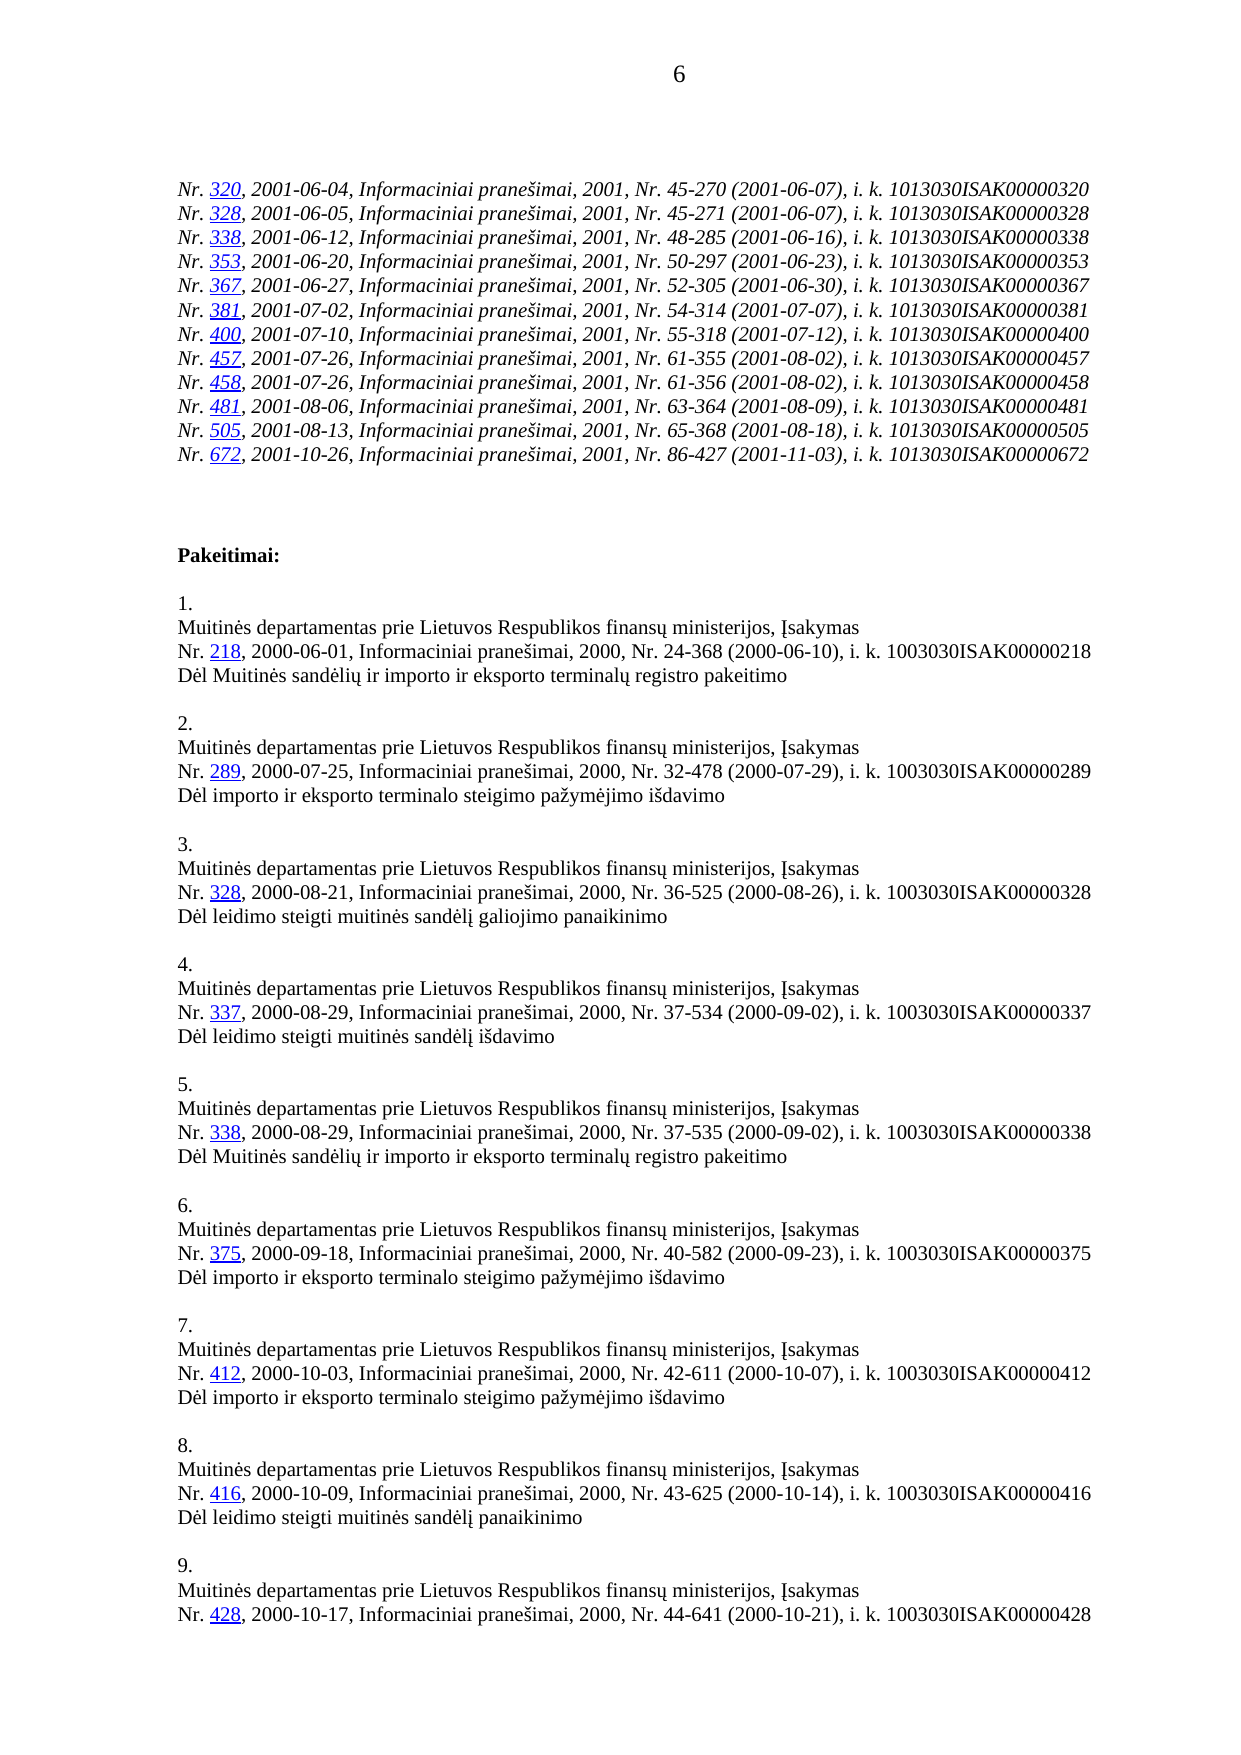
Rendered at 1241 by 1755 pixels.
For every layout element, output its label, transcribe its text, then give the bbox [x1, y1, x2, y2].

text Nr. 367, 2001-06-27, Informaciniai pranešimai, 2001, Nr. 52-305 (2001-06-30), i. k. 1013030ISAK00000367 [177, 273, 1181, 297]
text Dėl importo ir eksporto terminalo steigimo pažymėjimo išdavimo [177, 1265, 1181, 1289]
text 7. [177, 1313, 1181, 1337]
text 5. [177, 1072, 1181, 1096]
text Nr. 412, 2000-10-03, Informaciniai pranešimai, 2000, Nr. 42-611 (2000-10-07), i. k. 1003030ISAK00000412 [177, 1361, 1181, 1385]
text Muitinės departamentas prie Lietuvos Respublikos finansų ministerijos, Įsakymas [177, 1577, 1181, 1602]
text Dėl Muitinės sandėlių ir importo ir eksporto terminalų registro pakeitimo [177, 1144, 1181, 1168]
text Nr. 505, 2001-08-13, Informaciniai pranešimai, 2001, Nr. 65-368 (2001-08-18), i. k. 1013030ISAK00000505 [177, 418, 1181, 442]
text Muitinės departamentas prie Lietuvos Respublikos finansų ministerijos, Įsakymas [177, 1337, 1181, 1361]
text Muitinės departamentas prie Lietuvos Respublikos finansų ministerijos, Įsakymas [177, 735, 1181, 759]
text Muitinės departamentas prie Lietuvos Respublikos finansų ministerijos, Įsakymas [177, 1096, 1181, 1120]
text Dėl Muitinės sandėlių ir importo ir eksporto terminalų registro pakeitimo [177, 663, 1181, 687]
text Nr. 416, 2000-10-09, Informaciniai pranešimai, 2000, Nr. 43-625 (2000-10-14), i. k. 1003030ISAK00000416 [177, 1481, 1181, 1505]
text Muitinės departamentas prie Lietuvos Respublikos finansų ministerijos, Įsakymas [177, 856, 1181, 880]
text Nr. 338, 2001-06-12, Informaciniai pranešimai, 2001, Nr. 48-285 (2001-06-16), i. k. 1013030ISAK00000338 [177, 225, 1181, 249]
text 9. [177, 1553, 1181, 1577]
text Nr. 481, 2001-08-06, Informaciniai pranešimai, 2001, Nr. 63-364 (2001-08-09), i. k. 1013030ISAK00000481 [177, 394, 1181, 418]
text Nr. 338, 2000-08-29, Informaciniai pranešimai, 2000, Nr. 37-535 (2000-09-02), i. k. 1003030ISAK00000338 [177, 1120, 1181, 1144]
text 1. [177, 591, 1181, 615]
text Dėl leidimo steigti muitinės sandėlį išdavimo [177, 1024, 1181, 1048]
text 4. [177, 952, 1181, 976]
text 8. [177, 1433, 1181, 1457]
text 3. [177, 832, 1181, 856]
text Nr. 381, 2001-07-02, Informaciniai pranešimai, 2001, Nr. 54-314 (2001-07-07), i. k. 1013030ISAK00000381 [177, 297, 1181, 322]
text Dėl leidimo steigti muitinės sandėlį panaikinimo [177, 1505, 1181, 1529]
text Nr. 218, 2000-06-01, Informaciniai pranešimai, 2000, Nr. 24-368 (2000-06-10), i. k. 1003030ISAK00000218 [177, 639, 1181, 663]
text Nr. 457, 2001-07-26, Informaciniai pranešimai, 2001, Nr. 61-355 (2001-08-02), i. k. 1013030ISAK00000457 [177, 346, 1181, 370]
text Dėl leidimo steigti muitinės sandėlį galiojimo panaikinimo [177, 904, 1181, 928]
text Pakeitimai: [177, 543, 1181, 567]
text Nr. 328, 2000-08-21, Informaciniai pranešimai, 2000, Nr. 36-525 (2000-08-26), i. k. 1003030ISAK00000328 [177, 880, 1181, 904]
text Nr. 353, 2001-06-20, Informaciniai pranešimai, 2001, Nr. 50-297 (2001-06-23), i. k. 1013030ISAK00000353 [177, 249, 1181, 273]
text Nr. 320, 2001-06-04, Informaciniai pranešimai, 2001, Nr. 45-270 (2001-06-07), i. k. 1013030ISAK00000320 [177, 177, 1181, 201]
text Nr. 672, 2001-10-26, Informaciniai pranešimai, 2001, Nr. 86-427 (2001-11-03), i. k. 1013030ISAK00000672 [177, 442, 1181, 466]
text Muitinės departamentas prie Lietuvos Respublikos finansų ministerijos, Įsakymas [177, 615, 1181, 639]
text Dėl importo ir eksporto terminalo steigimo pažymėjimo išdavimo [177, 783, 1181, 807]
text Nr. 400, 2001-07-10, Informaciniai pranešimai, 2001, Nr. 55-318 (2001-07-12), i. k. 1013030ISAK00000400 [177, 322, 1181, 346]
text Nr. 337, 2000-08-29, Informaciniai pranešimai, 2000, Nr. 37-534 (2000-09-02), i. k. 1003030ISAK00000337 [177, 1000, 1181, 1024]
text Muitinės departamentas prie Lietuvos Respublikos finansų ministerijos, Įsakymas [177, 1457, 1181, 1481]
text Nr. 328, 2001-06-05, Informaciniai pranešimai, 2001, Nr. 45-271 (2001-06-07), i. k. 1013030ISAK00000328 [177, 201, 1181, 225]
text Muitinės departamentas prie Lietuvos Respublikos finansų ministerijos, Įsakymas [177, 1217, 1181, 1241]
text 2. [177, 711, 1181, 735]
text Nr. 428, 2000-10-17, Informaciniai pranešimai, 2000, Nr. 44-641 (2000-10-21), i. k. 1003030ISAK00000428 [177, 1602, 1181, 1626]
text Nr. 289, 2000-07-25, Informaciniai pranešimai, 2000, Nr. 32-478 (2000-07-29), i. k. 1003030ISAK00000289 [177, 759, 1181, 783]
text Nr. 375, 2000-09-18, Informaciniai pranešimai, 2000, Nr. 40-582 (2000-09-23), i. k. 1003030ISAK00000375 [177, 1241, 1181, 1265]
text Dėl importo ir eksporto terminalo steigimo pažymėjimo išdavimo [177, 1385, 1181, 1409]
text Muitinės departamentas prie Lietuvos Respublikos finansų ministerijos, Įsakymas [177, 976, 1181, 1000]
text Nr. 458, 2001-07-26, Informaciniai pranešimai, 2001, Nr. 61-356 (2001-08-02), i. k. 1013030ISAK00000458 [177, 370, 1181, 394]
text 6. [177, 1192, 1181, 1217]
